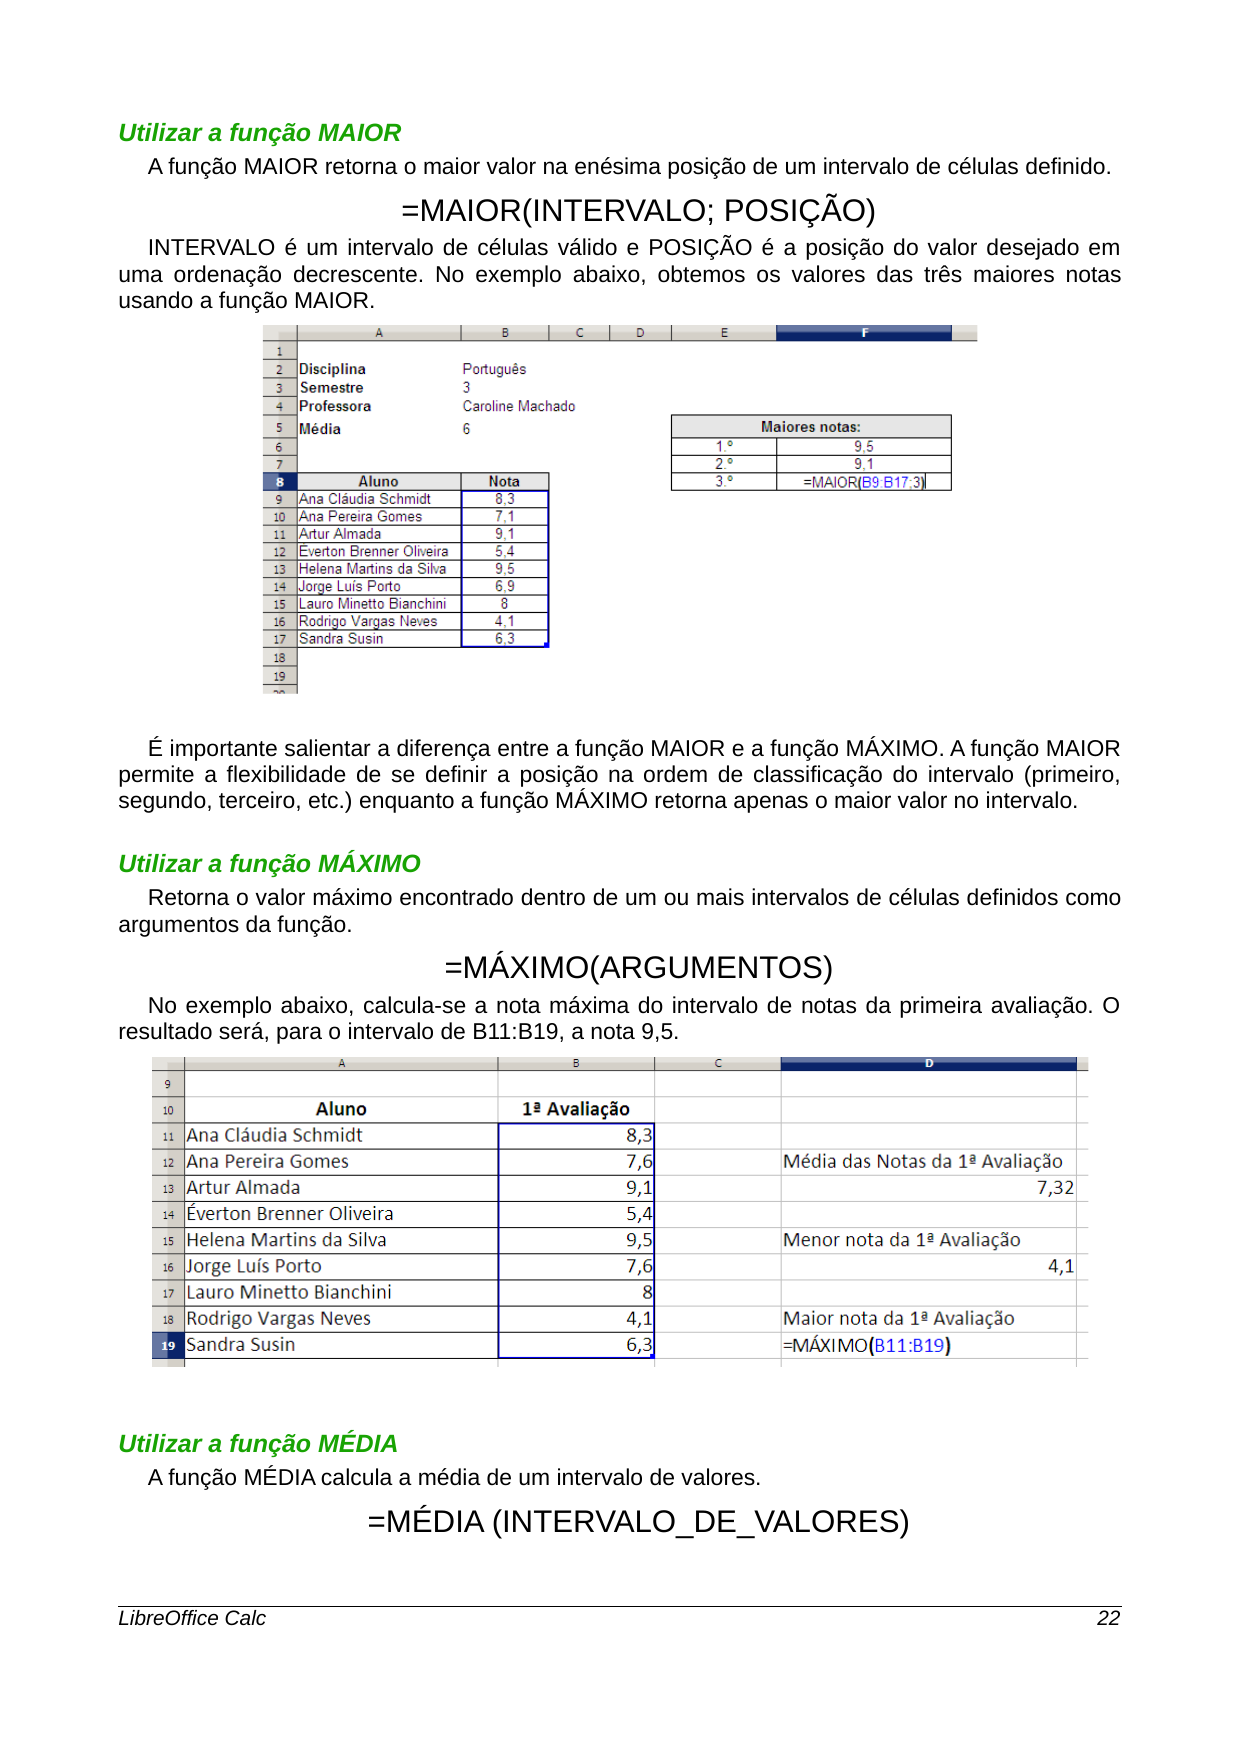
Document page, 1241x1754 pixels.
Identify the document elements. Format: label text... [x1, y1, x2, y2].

text A função MAIOR retorna o maior valor na enésima posição de um intervalo de células definido. [118, 153, 1122, 180]
text =MÉDIA (INTERVALO_DE_VALORES) [156, 1503, 1122, 1539]
text No exemplo abaixo, calcula-se a nota máxima do intervalo de notas da primeira avaliação. O resultado será, para o intervalo de B11:B19, a nota 9,5. [118, 992, 1122, 1044]
text Retorna o valor máximo encontrado dentro de um ou mais intervalos de células definidos como argumentos da função. [118, 884, 1122, 937]
text INTERVALO é um intervalo de células válido e POSIÇÃO é a posição do valor desejado em uma ordenação decrescente. No exemplo abaixo, obtemos os valores das três maiores notas usando a função MAIOR. [118, 234, 1122, 313]
subtitle Utilizar a função MAIOR [118, 118, 1122, 147]
text =MAIOR(INTERVALO; POSIÇÃO) [156, 192, 1122, 228]
text =MÁXIMO(ARGUMENTOS) [156, 949, 1122, 986]
text A função MÉDIA calcula a média de um intervalo de valores. [118, 1464, 1122, 1490]
subtitle Utilizar a função MÁXIMO [118, 849, 1122, 878]
subtitle Utilizar a função MÉDIA [118, 1429, 1122, 1457]
picture [262, 325, 978, 696]
text É importante salientar a diferença entre a função MAIOR e a função MÁXIMO. A função MAIOR permite a flexibilidade de se definir a posição na ordem de classificação do intervalo (primeiro, segundo, terceiro, etc.) enquanto a função MÁXIMO retorna apenas o maior valor no intervalo. [118, 734, 1122, 814]
picture [152, 1057, 1089, 1367]
